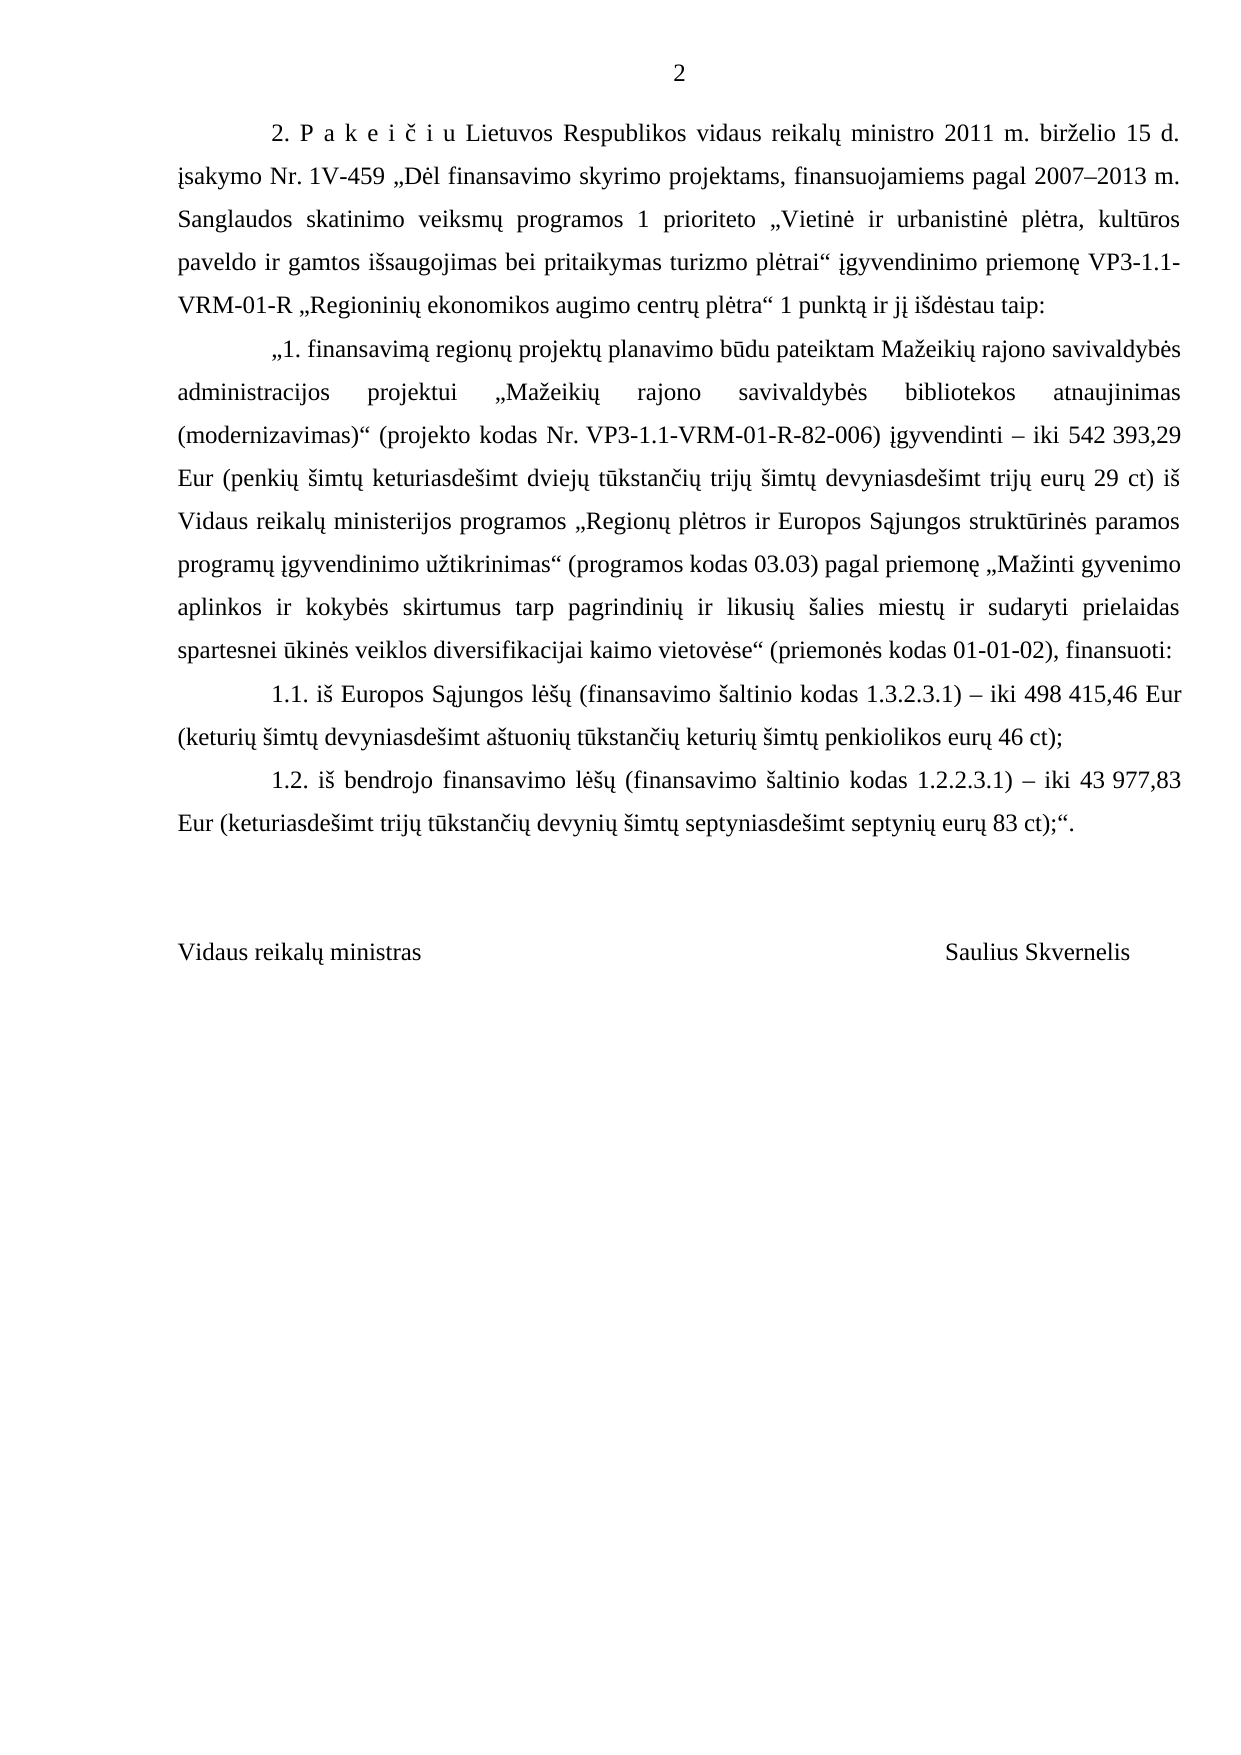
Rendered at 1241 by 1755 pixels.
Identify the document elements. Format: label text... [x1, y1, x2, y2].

text 1.2. iš bendrojo finansavimo lėšų (finansavimo šaltinio kodas 1.2.2.3.1) – iki 43 977,83 Eur (keturiasdešimt trijų tūkstančių devynių šimtų septyniasdešimt septynių eurų 83 ct);“. [177, 765, 1181, 837]
text Vidaus reikalų ministras Saulius Skvernelis [177, 937, 1181, 966]
text „1. finansavimą regionų projektų planavimo būdu pateiktam Mažeikių rajono savivaldybės administracijos projektui „Mažeikių rajono savivaldybės bibliotekos atnaujinimas (modernizavimas)“ (projekto kodas Nr. VP3-1.1-VRM-01-R-82-006) įgyvendinti – iki 542 393,29 Eur (penkių šimtų keturiasdešimt dviejų tūkstančių trijų šimtų devyniasdešimt trijų eurų 29 ct) iš Vidaus reikalų ministerijos programos „Regionų plėtros ir Europos Sąjungos struktūrinės paramos programų įgyvendinimo užtikrinimas“ (programos kodas 03.03) pagal priemonę „Mažinti gyvenimo aplinkos ir kokybės skirtumus tarp pagrindinių ir likusių šalies miestų ir sudaryti prielaidas spartesnei ūkinės veiklos diversifikacijai kaimo vietovėse“ (priemonės kodas 01-01-02), finansuoti: [177, 334, 1181, 664]
text 1.1. iš Europos Sąjungos lėšų (finansavimo šaltinio kodas 1.3.2.3.1) – iki 498 415,46 Eur (keturių šimtų devyniasdešimt aštuonių tūkstančių keturių šimtų penkiolikos eurų 46 ct); [177, 679, 1181, 751]
text 2. P a k e i č i u Lietuvos Respublikos vidaus reikalų ministro 2011 m. birželio 15 d. įsakymo Nr. 1V-459 „Dėl finansavimo skyrimo projektams, finansuojamiems pagal 2007–2013 m. Sanglaudos skatinimo veiksmų programos 1 prioriteto „Vietinė ir urbanistinė plėtra, kultūros paveldo ir gamtos išsaugojimas bei pritaikymas turizmo plėtrai“ įgyvendinimo priemonę VP3-1.1-VRM-01-R „Regioninių ekonomikos augimo centrų plėtra“ 1 punktą ir jį išdėstau taip: [177, 118, 1181, 319]
